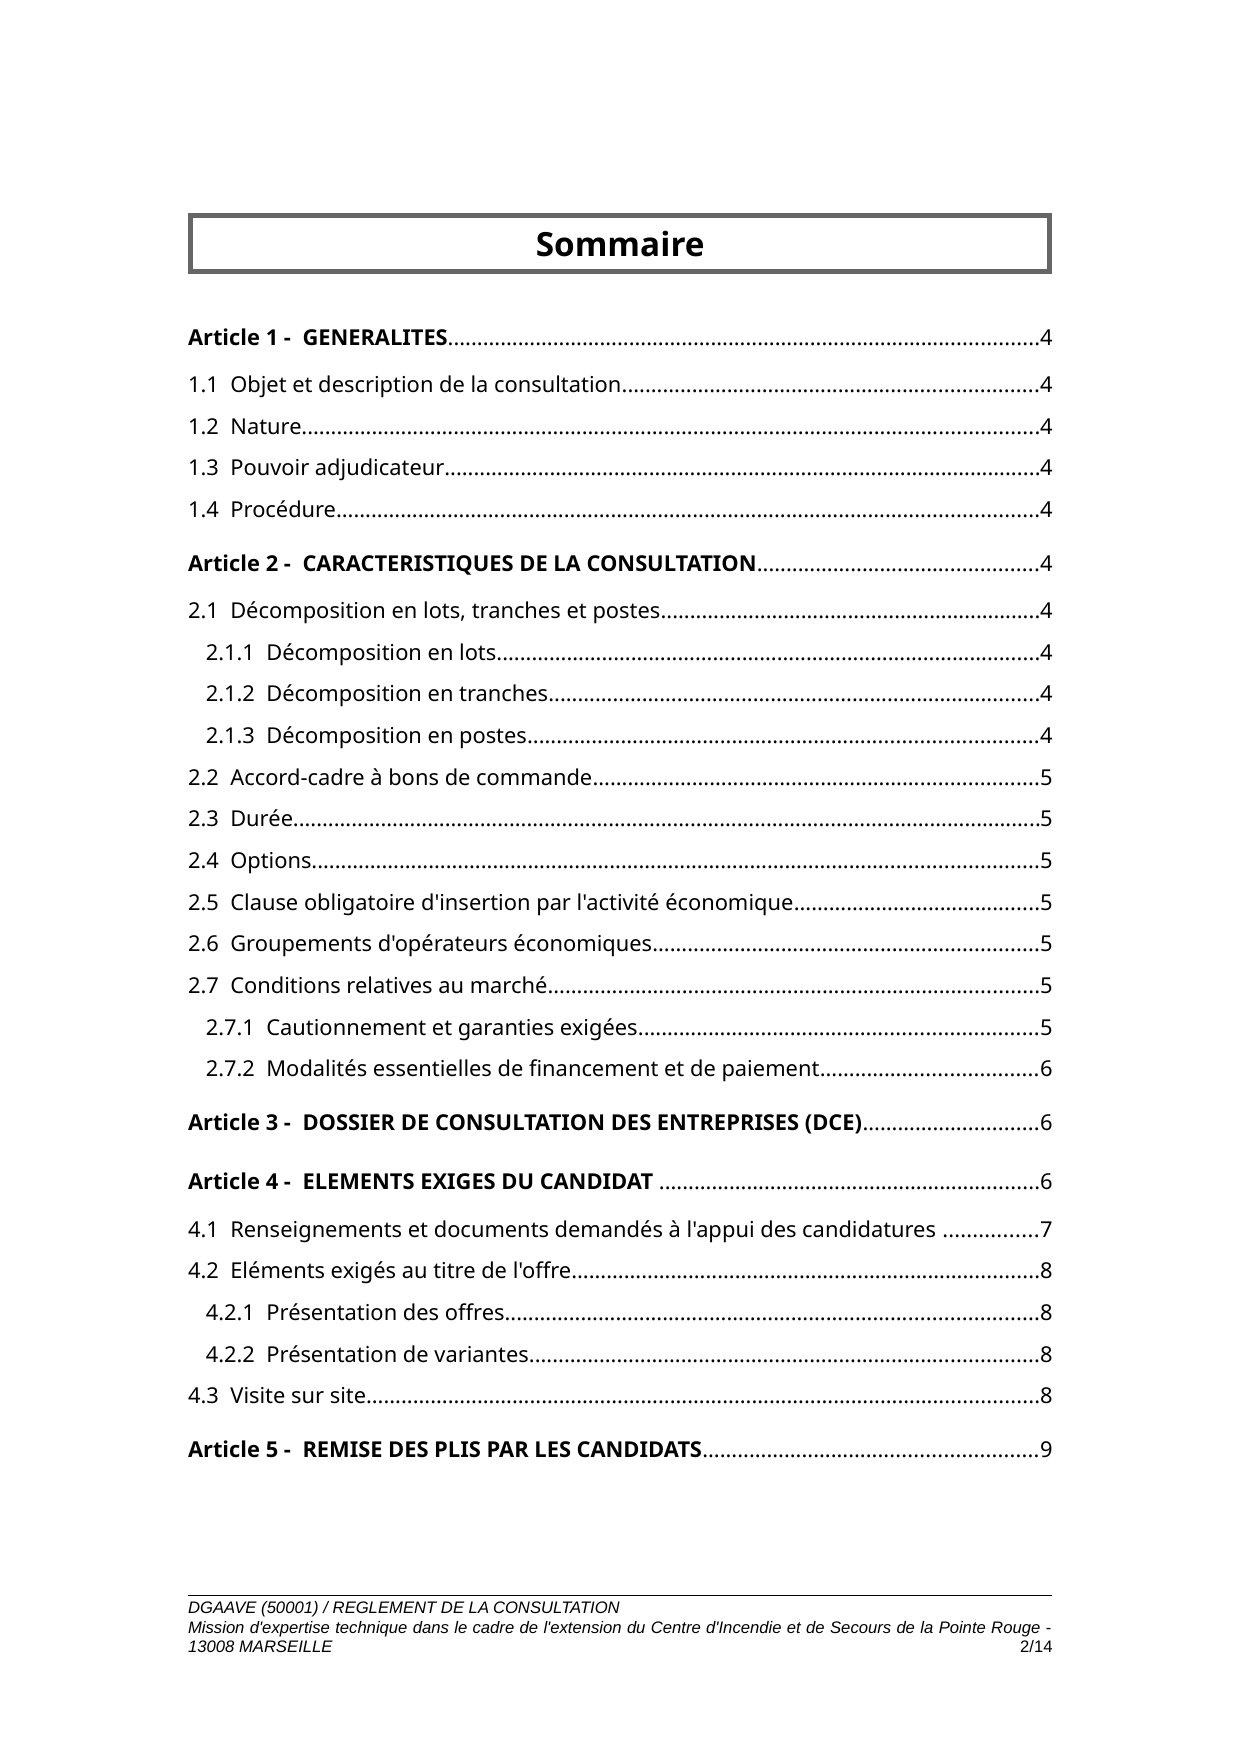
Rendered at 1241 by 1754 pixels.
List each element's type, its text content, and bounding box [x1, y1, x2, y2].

text Article 5 - REMISE DES PLIS PAR LES CANDIDATS 9 [188, 1434, 1052, 1463]
text 2.1.2 Décomposition en tranches 4 [206, 678, 1052, 708]
text 2.7 Conditions relatives au marché 5 [188, 970, 1052, 1000]
text Article 1 - GENERALITES 4 [188, 322, 1052, 351]
text 2.6 Groupements d'opérateurs économiques 5 [188, 928, 1052, 958]
text Article 3 - DOSSIER DE CONSULTATION DES ENTREPRISES (DCE) 6 [188, 1107, 1052, 1137]
text 2.7.2 Modalités essentielles de financement et de paiement 6 [206, 1053, 1052, 1083]
text Article 2 - CARACTERISTIQUES DE LA CONSULTATION 4 [188, 547, 1052, 577]
text 2.4 Options 5 [188, 845, 1052, 875]
text Article 4 - ELEMENTS EXIGES DU CANDIDAT 6 [188, 1166, 1052, 1196]
text 2.1.1 Décomposition en lots 4 [206, 637, 1052, 666]
text 4.2 Eléments exigés au titre de l'offre 8 [188, 1255, 1052, 1285]
text 2.7.1 Cautionnement et garanties exigées 5 [206, 1012, 1052, 1041]
text 2.2 Accord-cadre à bons de commande 5 [188, 762, 1052, 791]
text 1.1 Objet et description de la consultation 4 [188, 369, 1052, 399]
text 4.1 Renseignements et documents demandés à l'appui des candidatures 7 [188, 1213, 1052, 1243]
text 1.3 Pouvoir adjudicateur 4 [188, 452, 1052, 482]
text 2.5 Clause obligatoire d'insertion par l'activité économique 5 [188, 887, 1052, 916]
text 2.1.3 Décomposition en postes 4 [206, 720, 1052, 750]
text 4.2.2 Présentation de variantes 8 [206, 1338, 1052, 1368]
text 2.3 Durée 5 [188, 803, 1052, 833]
subtitle Sommaire [193, 218, 1047, 269]
text 1.2 Nature 4 [188, 411, 1052, 441]
text 2.1 Décomposition en lots, tranches et postes 4 [188, 595, 1052, 625]
text 1.4 Procédure 4 [188, 494, 1052, 524]
text 4.3 Visite sur site 8 [188, 1380, 1052, 1410]
text 4.2.1 Présentation des offres 8 [206, 1297, 1052, 1327]
